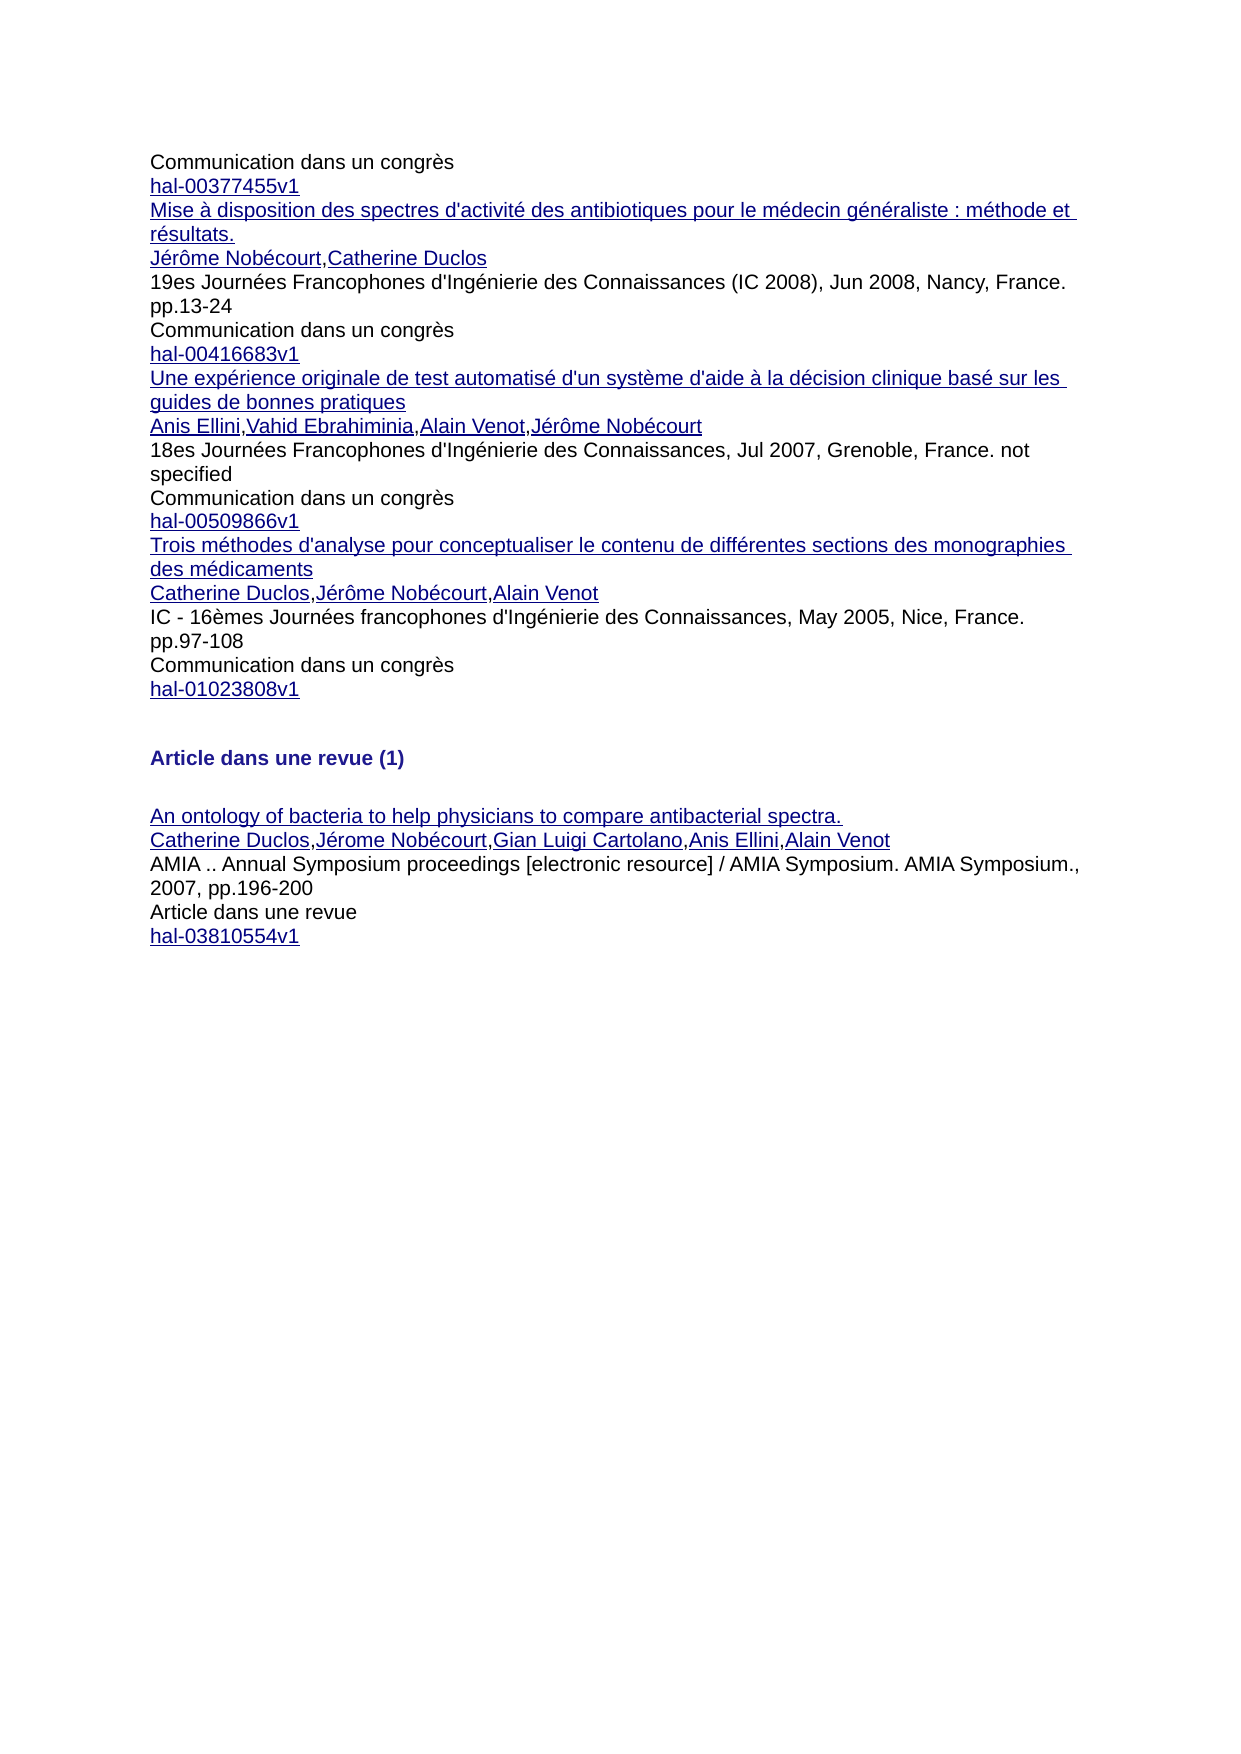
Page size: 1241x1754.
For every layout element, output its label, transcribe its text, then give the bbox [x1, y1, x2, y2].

table_cell Une expérience originale de test automatisé d'un système d'aide à la décision clinique basé sur les guides de bonnes pratiques Anis Ellini,Vahid Ebrahiminia,Alain Venot,Jérôme Nobécourt 18es Journées Francophones d'Ingénierie des Connaissances, Jul 2007, Grenoble, France. not specified Communication dans un congrès hal-00509866v1 [150, 366, 1090, 533]
subtitle Article dans une revue (1) [150, 746, 1090, 770]
table_cell Mise à disposition des spectres d'activité des antibiotiques pour le médecin généraliste : méthode et résultats. Jérôme Nobécourt,Catherine Duclos 19es Journées Francophones d'Ingénierie des Connaissances (IC 2008), Jun 2008, Nancy, France. pp.13-24 Communication dans un congrès hal-00416683v1 [150, 198, 1090, 366]
table_cell Trois méthodes d'analyse pour conceptualiser le contenu de différentes sections des monographies des médicaments Catherine Duclos,Jérôme Nobécourt,Alain Venot IC - 16èmes Journées francophones d'Ingénierie des Connaissances, May 2005, Nice, France. pp.97-108 Communication dans un congrès hal-01023808v1 [150, 533, 1090, 701]
table_header An ontology of bacteria to help physicians to compare antibacterial spectra. Catherine Duclos,Jérome Nobécourt,Gian Luigi Cartolano,Anis Ellini,Alain Venot AMIA .. Annual Symposium proceedings [electronic resource] / AMIA Symposium. AMIA Symposium., 2007, pp.196-200 Article dans une revue hal-03810554v1 [150, 804, 1090, 948]
table_cell Communication dans un congrès hal-00377455v1 [150, 150, 1090, 198]
